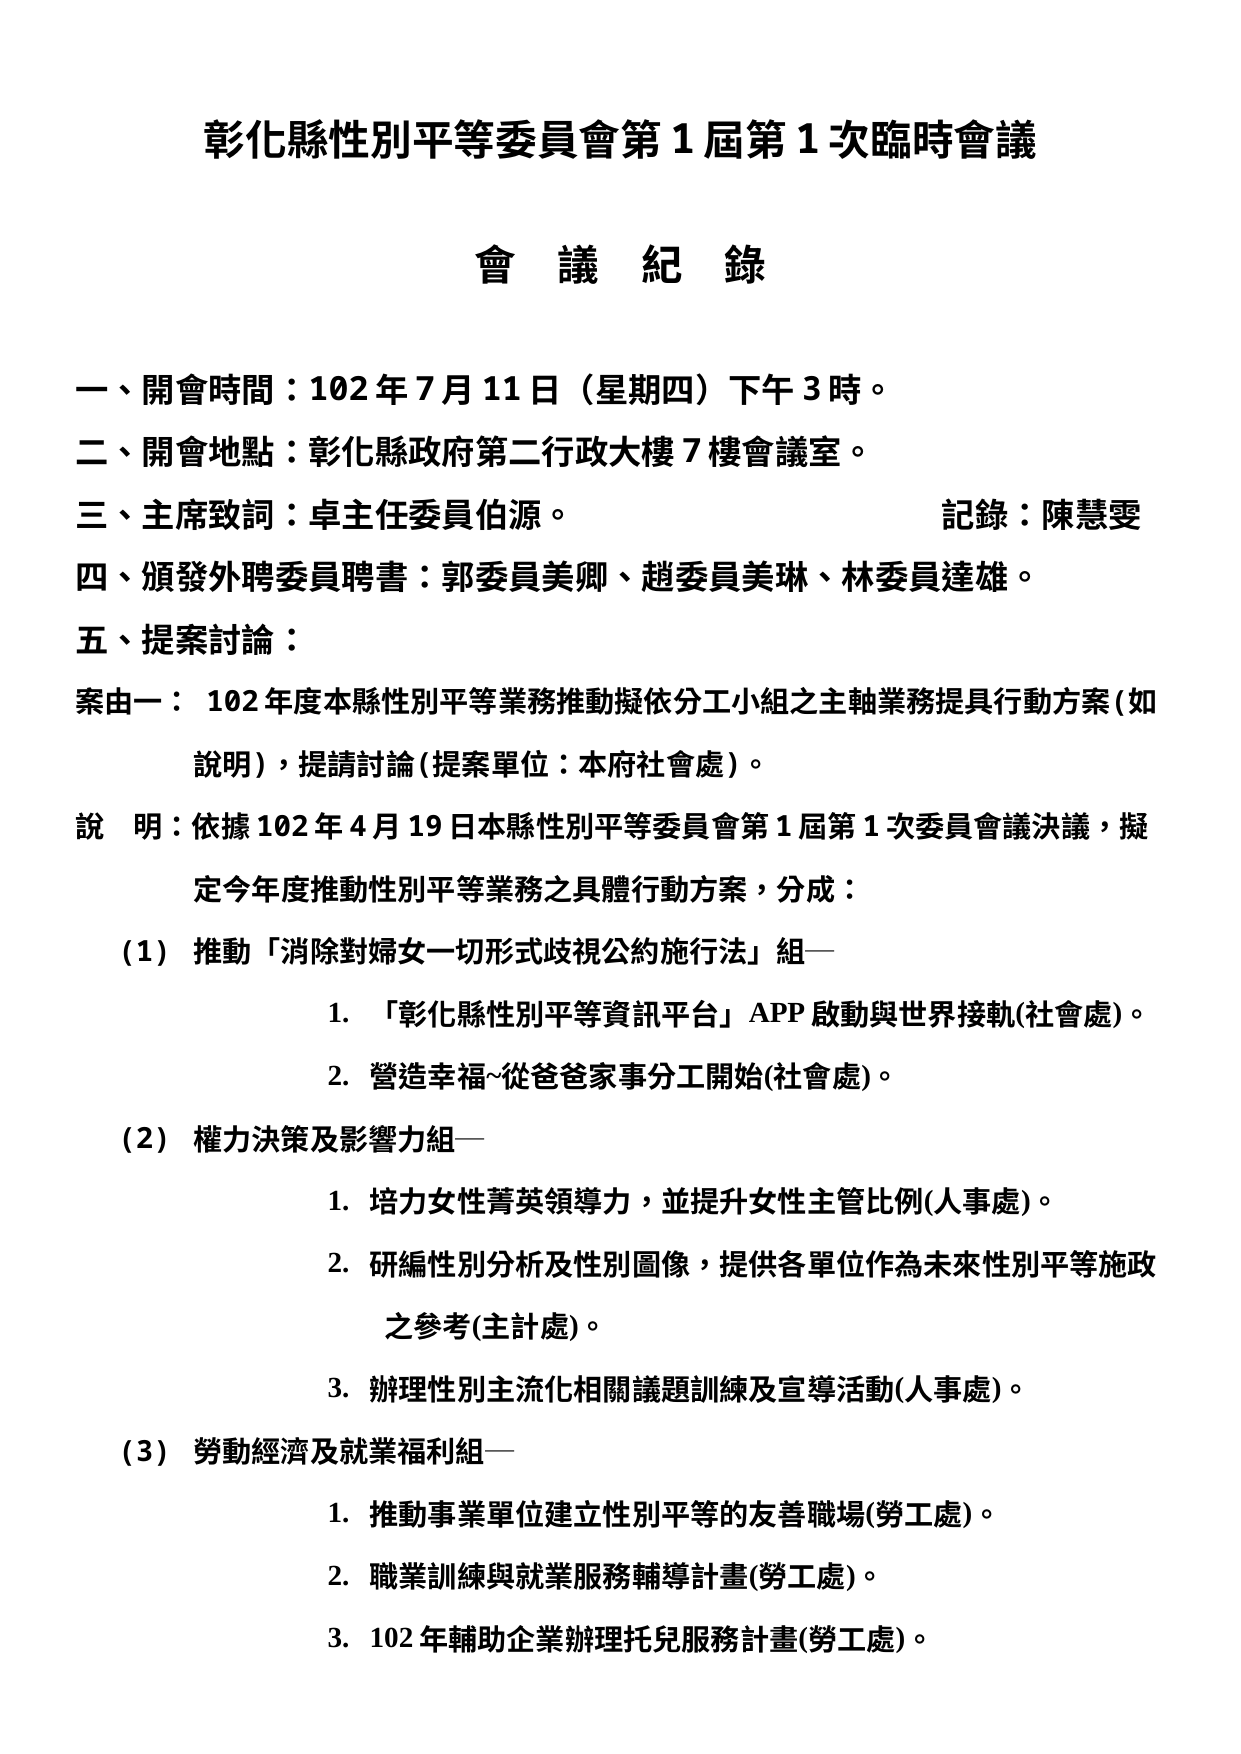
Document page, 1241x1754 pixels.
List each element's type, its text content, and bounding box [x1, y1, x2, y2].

text 三、主席致詞：卓主任委員伯源。 記錄：陳慧雯 [75, 471, 1165, 533]
text 說 明：依據102年4月19日本縣性別平等委員會第1屆第1次委員會議決議，擬定今年度推動性別平等業務之具體行動方案，分成： [75, 783, 1165, 908]
list 推動事業單位建立性別平等的友善職場(勞工處)。 [327, 1471, 1165, 1533]
list 權力決策及影響力組─ [75, 1096, 1165, 1158]
text 一、開會時間：102年7月11日（星期四）下午3時。 [75, 346, 1165, 408]
text 五、提案討論： [75, 596, 1165, 658]
text 四、頒發外聘委員聘書：郭委員美卿、趙委員美琳、林委員達雄。 [75, 533, 1165, 596]
text 案由一： 102年度本縣性別平等業務推動擬依分工小組之主軸業務提具行動方案(如說明)，提請討論(提案單位：本府社會處)。 [75, 658, 1165, 783]
text 會 議 紀 錄 [75, 221, 1165, 283]
list 勞動經濟及就業福利組─ [75, 1408, 1165, 1471]
list 辦理性別主流化相關議題訓練及宣導活動(人事處)。 [327, 1346, 1165, 1408]
text 彰化縣性別平等委員會第1屆第1次臨時會議 [75, 96, 1165, 158]
list 「彰化縣性別平等資訊平台」APP啟動與世界接軌(社會處)。 [327, 971, 1165, 1033]
list 研編性別分析及性別圖像，提供各單位作為未來性別平等施政之參考(主計處)。 [327, 1221, 1165, 1346]
text 二、開會地點：彰化縣政府第二行政大樓7樓會議室。 [75, 408, 1165, 471]
list 推動「消除對婦女一切形式歧視公約施行法」組─ [75, 908, 1165, 971]
list 培力女性菁英領導力，並提升女性主管比例(人事處)。 [327, 1158, 1165, 1221]
list 營造幸福~從爸爸家事分工開始(社會處)。 [327, 1033, 1165, 1096]
list 102年輔助企業辦理托兒服務計畫(勞工處)。 [327, 1596, 1165, 1658]
list 職業訓練與就業服務輔導計畫(勞工處)。 [327, 1533, 1165, 1596]
